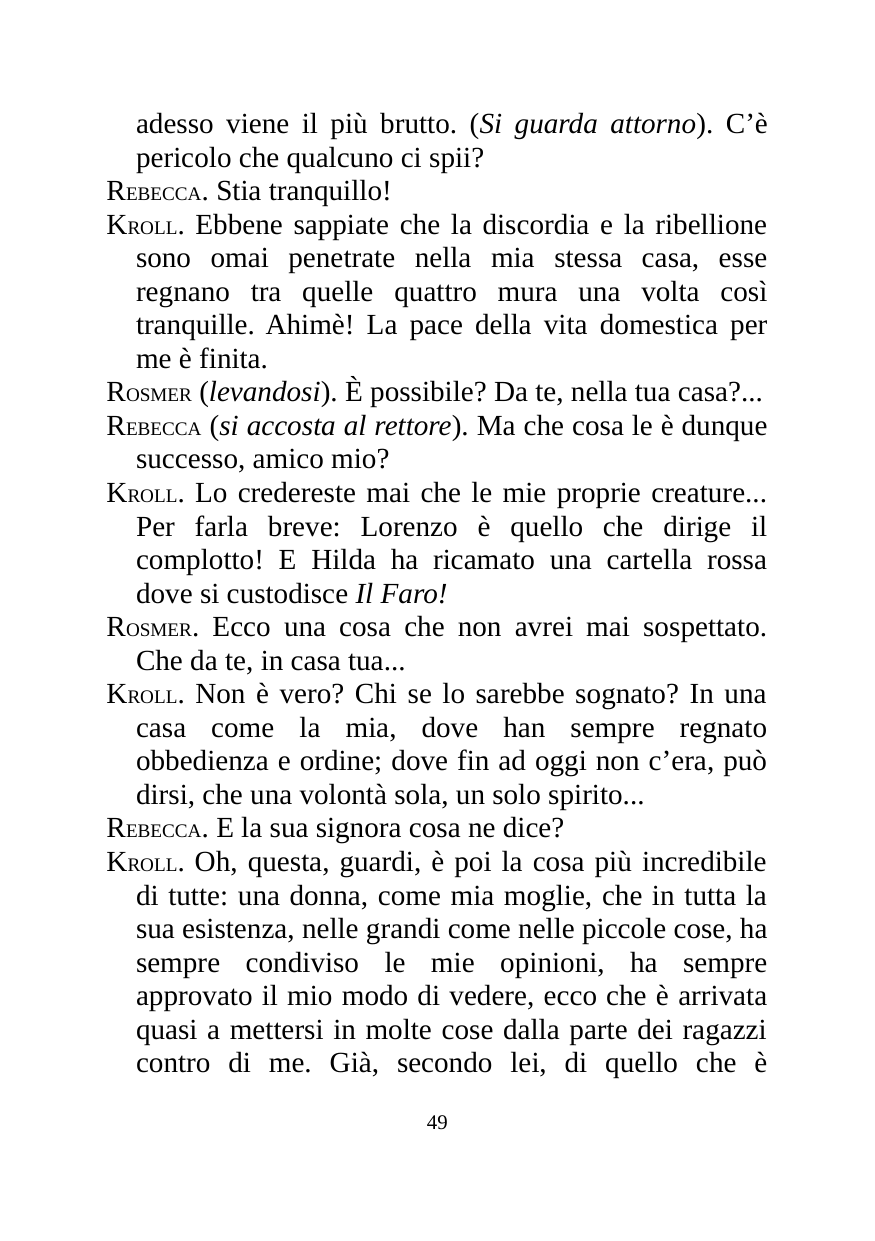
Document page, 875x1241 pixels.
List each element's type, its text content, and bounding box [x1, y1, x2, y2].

text Rosmer. Ecco una cosa che non avrei mai sospettato. Che da te, in casa tua... [106, 609, 768, 676]
text Kroll. Non è vero? Chi se lo sarebbe sognato? In una casa come la mia, dove han sempre regnato obbedienza e ordine; dove fin ad oggi non c’era, può dirsi, che una volontà sola, un solo spirito... [106, 676, 768, 811]
text Rebecca. Stia tranquillo! [106, 173, 768, 207]
text adesso viene il più brutto. (Si guarda attorno). C’è pericolo che qualcuno ci spii? [106, 106, 768, 173]
text Rebecca (si accosta al rettore). Ma che cosa le è dunque successo, amico mio? [106, 408, 768, 475]
text Rebecca. E la sua signora cosa ne dice? [106, 811, 768, 844]
text Kroll. Oh, questa, guardi, è poi la cosa più incredibile di tutte: una donna, come mia moglie, che in tutta la sua esistenza, nelle grandi come nelle piccole cose, ha sempre condiviso le mie opinioni, ha sempre approvato il mio modo di vedere, ecco che è arrivata quasi a mettersi in molte cose dalla parte dei ragazzi contro di me. Già, secondo lei, di quello che è [106, 844, 768, 1079]
text Kroll. Ebbene sappiate che la discordia e la ribellione sono omai penetrate nella mia stessa casa, esse regnano tra quelle quattro mura una volta così tranquille. Ahimè! La pace della vita domestica per me è finita. [106, 207, 768, 374]
text Kroll. Lo credereste mai che le mie proprie creature... Per farla breve: Lorenzo è quello che dirige il complotto! E Hilda ha ricamato una cartella rossa dove si custodisce Il Faro! [106, 475, 768, 609]
text Rosmer (levandosi). È possibile? Da te, nella tua casa?... [106, 374, 768, 408]
